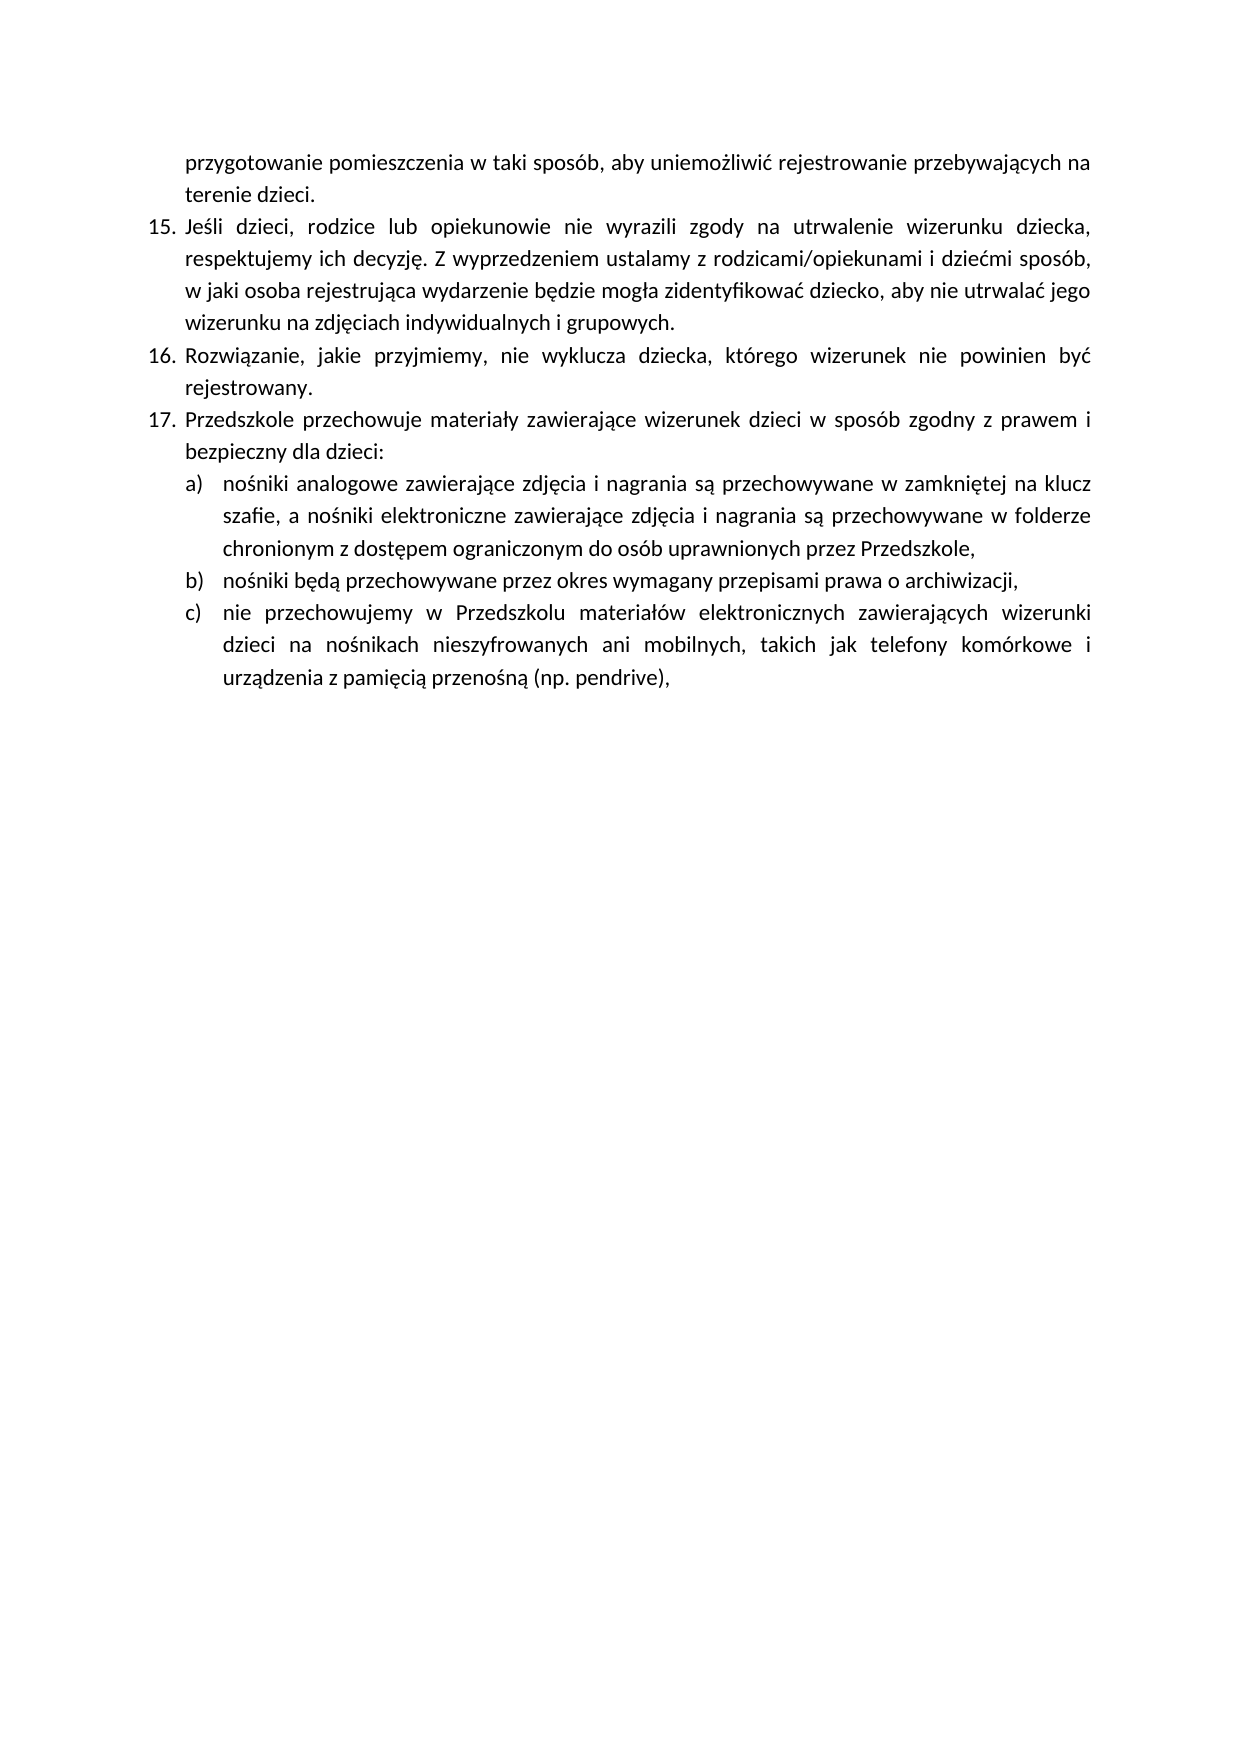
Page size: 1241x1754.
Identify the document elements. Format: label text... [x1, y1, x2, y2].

list nośniki będą przechowywane przez okres wymagany przepisami prawa o archiwizacji, [185, 566, 1093, 594]
list Przedszkole przechowuje materiały zawierające wizerunek dzieci w sposób zgodny z prawem i bezpieczny dla dzieci: [148, 405, 1093, 465]
list Jeśli dzieci, rodzice lub opiekunowie nie wyrazili zgody na utrwalenie wizerunku dziecka, respektujemy ich decyzję. Z wyprzedzeniem ustalamy z rodzicami/opiekunami i dziećmi sposób, w jaki osoba rejestrująca wydarzenie będzie mogła zidentyfikować dziecko, aby nie utrwalać jego wizerunku na zdjęciach indywidualnych i grupowych. [148, 212, 1093, 337]
list nie przechowujemy w Przedszkolu materiałów elektronicznych zawierających wizerunki dzieci na nośnikach nieszyfrowanych ani mobilnych, takich jak telefony komórkowe i urządzenia z pamięcią przenośną (np. pendrive), [185, 598, 1093, 691]
list Rozwiązanie, jakie przyjmiemy, nie wyklucza dziecka, którego wizerunek nie powinien być rejestrowany. [148, 341, 1093, 401]
list nośniki analogowe zawierające zdjęcia i nagrania są przechowywane w zamkniętej na klucz szafie, a nośniki elektroniczne zawierające zdjęcia i nagrania są przechowywane w folderze chronionym z dostępem ograniczonym do osób uprawnionych przez Przedszkole, [185, 469, 1093, 562]
list przygotowanie pomieszczenia w taki sposób, aby uniemożliwić rejestrowanie przebywających na terenie dzieci. [148, 148, 1093, 208]
